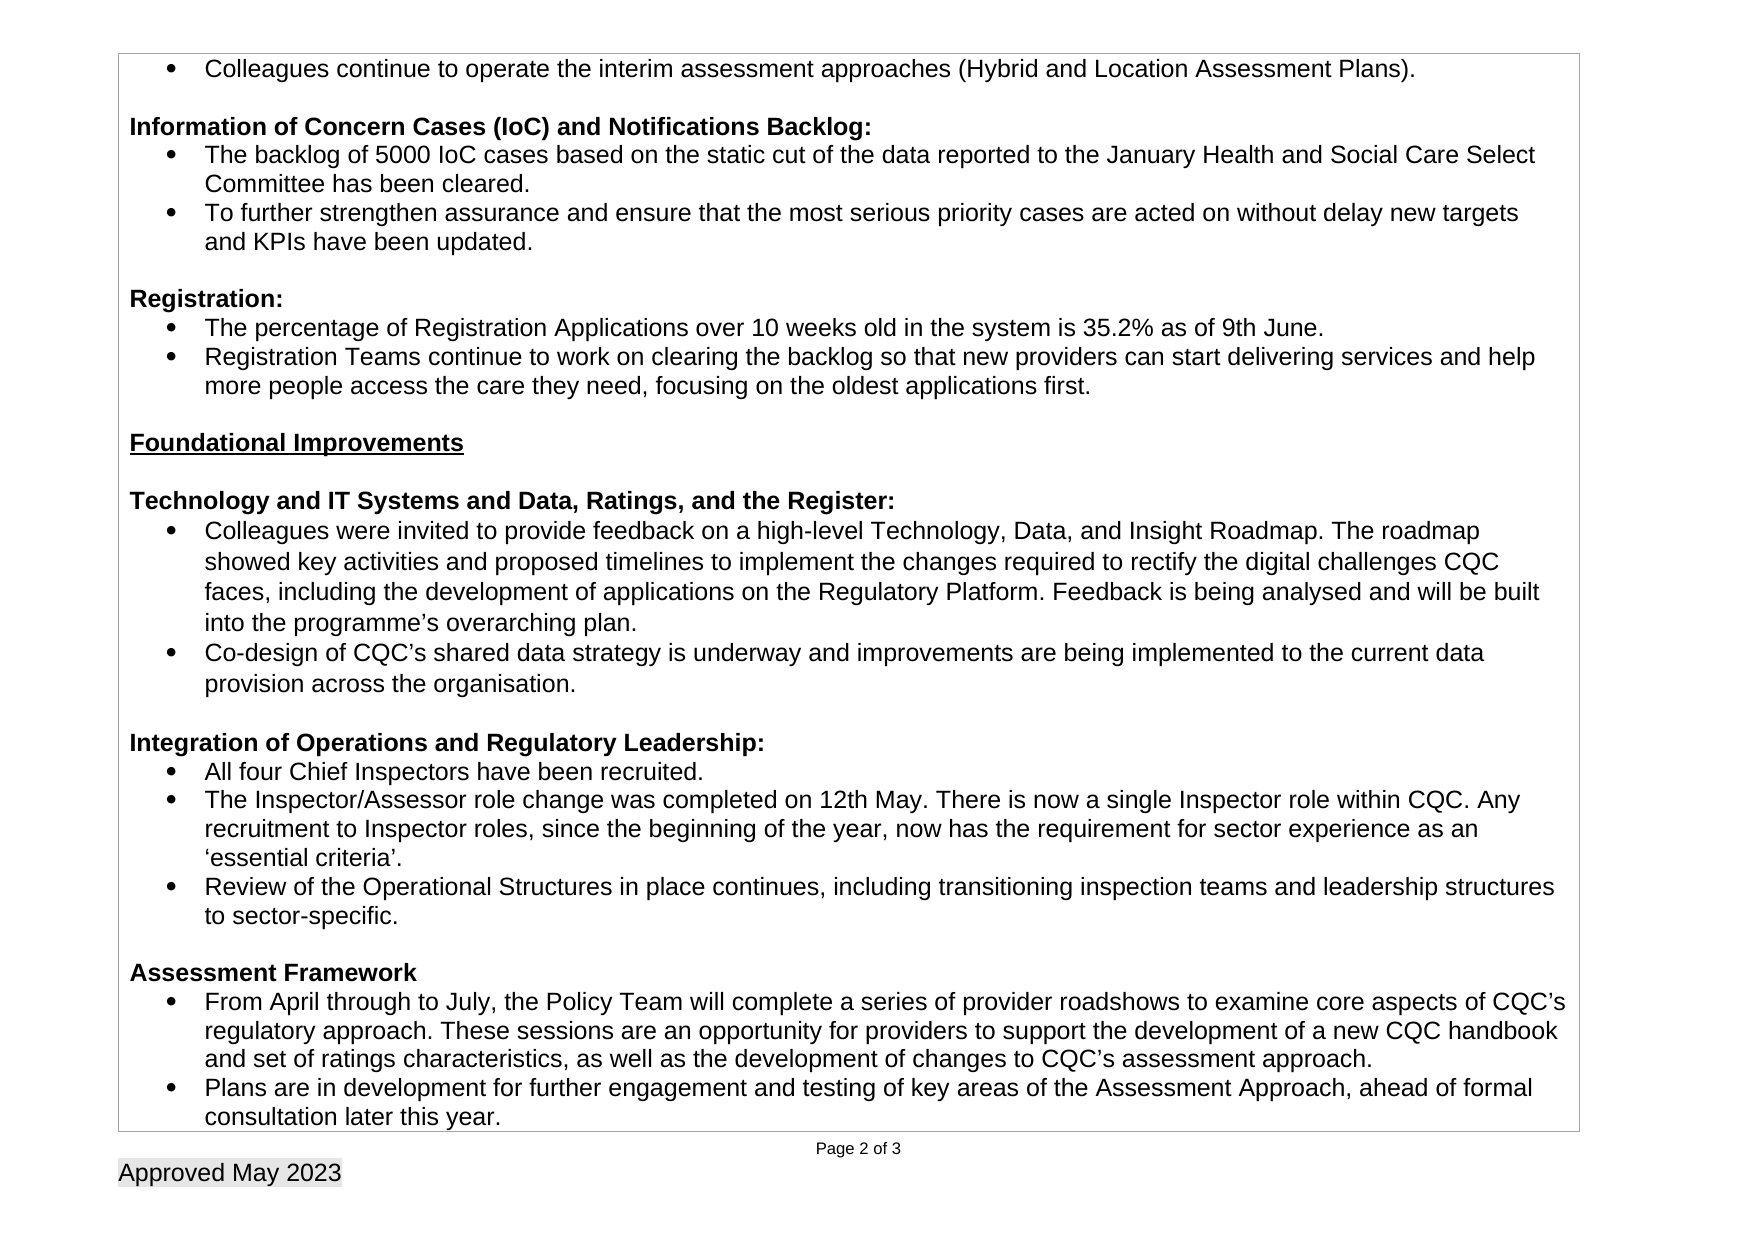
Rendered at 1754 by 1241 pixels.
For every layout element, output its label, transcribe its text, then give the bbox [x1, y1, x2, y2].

table_cell Summary: This paper provides an update on the programme established to deliver on the CQC’s key organisational priorities for CQC Board assurance and discussion. Supporting information is available in Appendix A. Recommendations: The Board is asked to discuss the Immediate Actions (IAs) and Foundational Improvements (FIs) and is invited to comment on progress. Immediate Actions Assessments that are stuck in the Regulatory Platform (RP): As of 8th June, 20 (out of 500) assessments remain ‘stuck’, colleagues remain focused on reducing this, noting that some are currently subject to legal discussions. CQC has contacted impacted providers and apologised for delays in the completion and publication of the assessments. Enabling New Assessments: CQC is targeting 9000 assessments by September 2026. There has been an overall increase in the volume of assessments completed: in May 2025 colleagues completed 465 assessments compared to 319 in December 2024. Colleagues continue to operate the interim assessment approaches (Hybrid and Location Assessment Plans). Information of Concern Cases (IoC) and Notifications Backlog: The backlog of 5000 IoC cases based on the static cut of the data reported to the January Health and Social Care Select Committee has been cleared. To further strengthen assurance and ensure that the most serious priority cases are acted on without delay new targets and KPIs have been updated. Registration: The percentage of Registration Applications over 10 weeks old in the system is 35.2% as of 9th June. Registration Teams continue to work on clearing the backlog so that new providers can start delivering services and help more people access the care they need, focusing on the oldest applications first. Foundational Improvements Technology and IT Systems and Data, Ratings, and the Register: Colleagues were invited to provide feedback on a high-level Technology, Data, and Insight Roadmap. The roadmap showed key activities and proposed timelines to implement the changes required to rectify the digital challenges CQC faces, including the development of applications on the Regulatory Platform. Feedback is being analysed and will be built into the programme’s overarching plan. Co-design of CQC’s shared data strategy is underway and improvements are being implemented to the current data provision across the organisation. Integration of Operations and Regulatory Leadership: All four Chief Inspectors have been recruited. The Inspector/Assessor role change was completed on 12th May. There is now a single Inspector role within CQC. Any recruitment to Inspector roles, since the beginning of the year, now has the requirement for sector experience as an ‘essential criteria’. Review of the Operational Structures in place continues, including transitioning inspection teams and leadership structures to sector-specific. Assessment Framework From April through to July, the Policy Team will complete a series of provider roadshows to examine core aspects of CQC’s regulatory approach. These sessions are an opportunity for providers to support the development of a new CQC handbook and set of ratings characteristics, as well as the development of changes to CQC’s assessment approach. Plans are in development for further engagement and testing of key areas of the Assessment Approach, ahead of formal consultation later this year. Our purpose and values In February 2025, CQC commenced a foundational piece of work to build a new collective vision for what good quality regulation looks and feels like. As part of this work, CQC brought together over 2,500 colleagues, providers, public representatives, and wider stakeholders through a series of events to agree on what the vision should be and how CQC moves from its current position to where it needs to be as a regulator. This work will be launching internally in July, with further information and integration throughout the summer. [119, 54, 1579, 1131]
